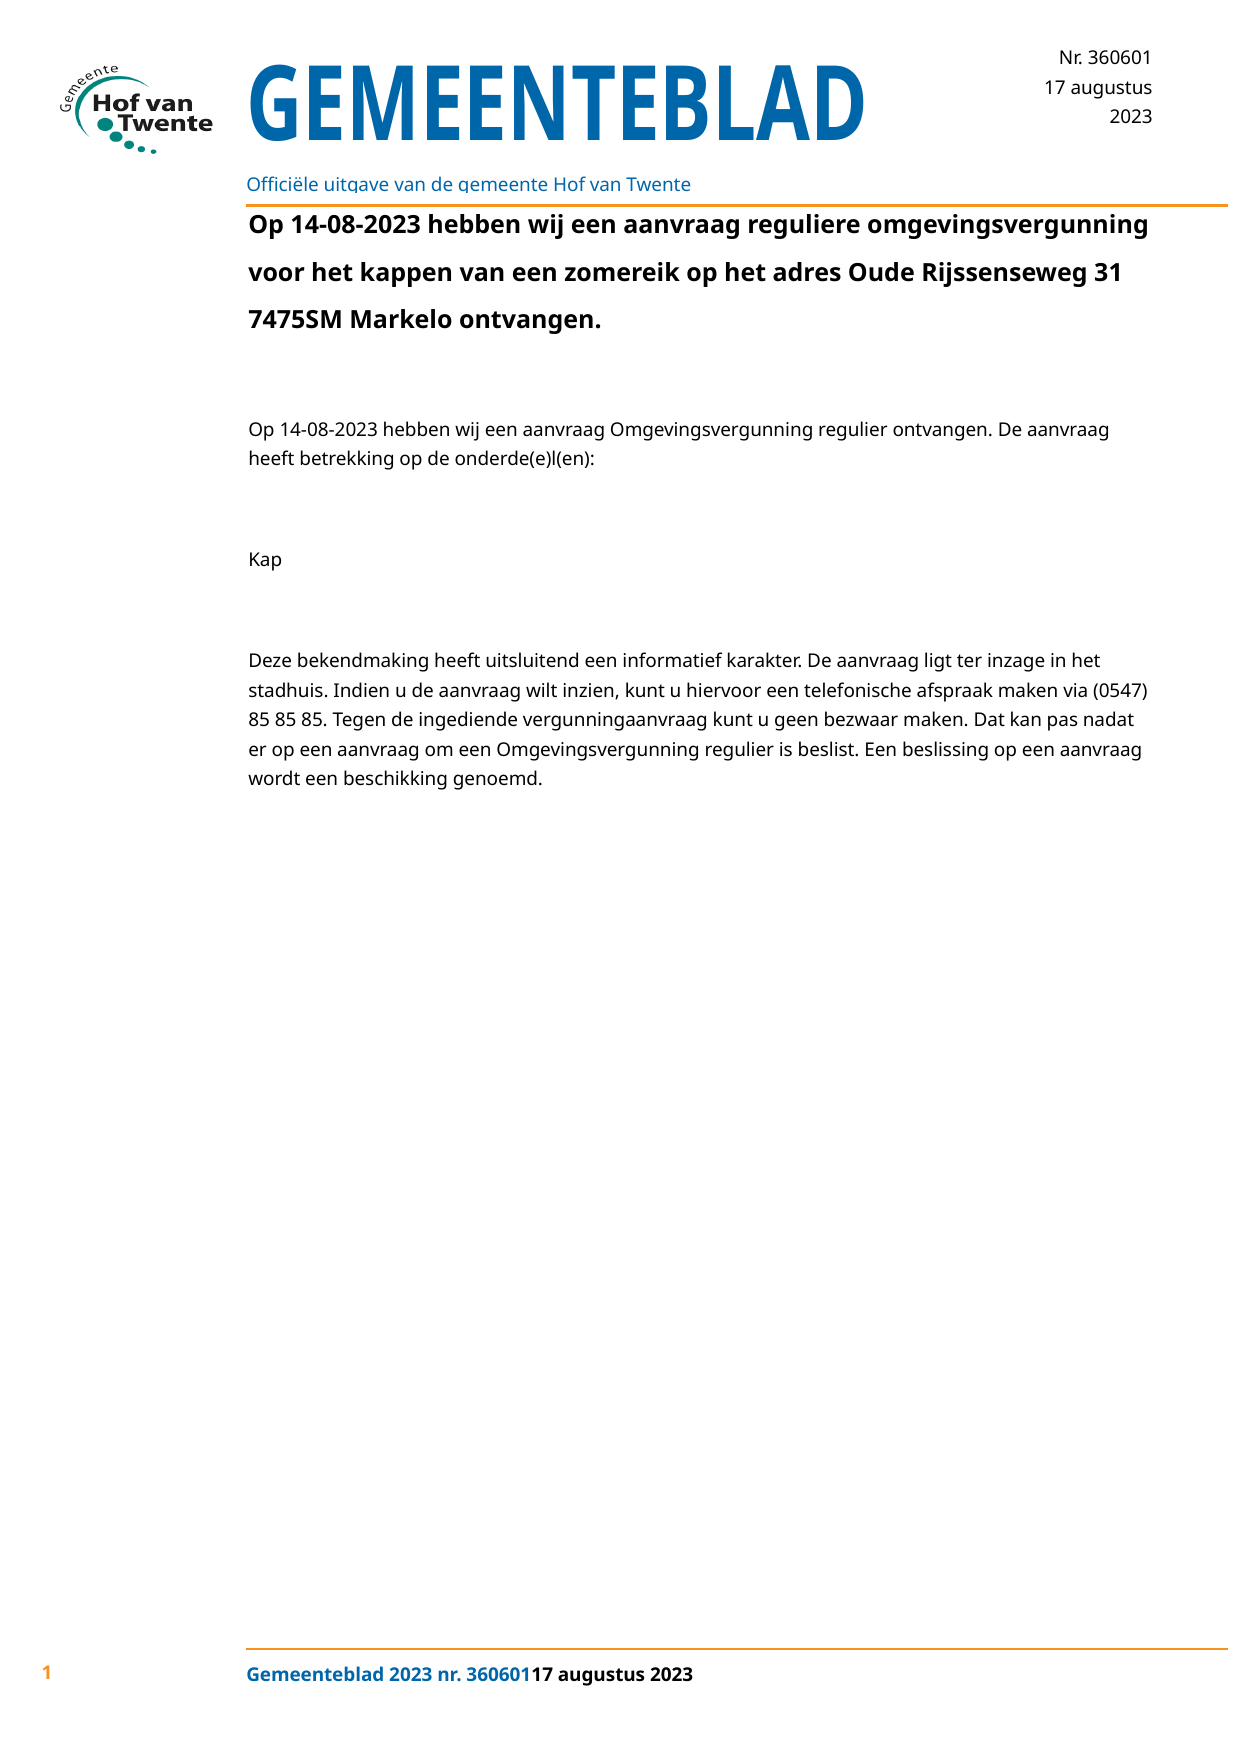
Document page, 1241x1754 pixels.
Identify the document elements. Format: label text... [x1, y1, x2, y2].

text Op 14-08-2023 hebben wij een aanvraag Omgevingsvergunning regulier ontvangen. De aanvraag heeft betrekking op de onderde(e)l(en): [248, 416, 1152, 471]
text Op 14-08-2023 hebben wij een aanvraag reguliere omgevingsvergunning voor het kappen van een zomereik op het adres Oude Rijssenseweg 31 7475SM Markelo ontvangen. [248, 207, 1152, 336]
text Deze bekendmaking heeft uitsluitend een informatief karakter. De aanvraag ligt ter inzage in het stadhuis. Indien u de aanvraag wilt inzien, kunt u hiervoor een telefonische afspraak maken via (0547) 85 85 85. Tegen de ingediende vergunningaanvraag kunt u geen bezwaar maken. Dat kan pas nadat er op een aanvraag om een Omgevingsvergunning regulier is beslist. Een beslissing op een aanvraag wordt een beschikking genoemd. [248, 647, 1152, 791]
picture [41, 47, 231, 172]
text Kap [248, 546, 1152, 572]
